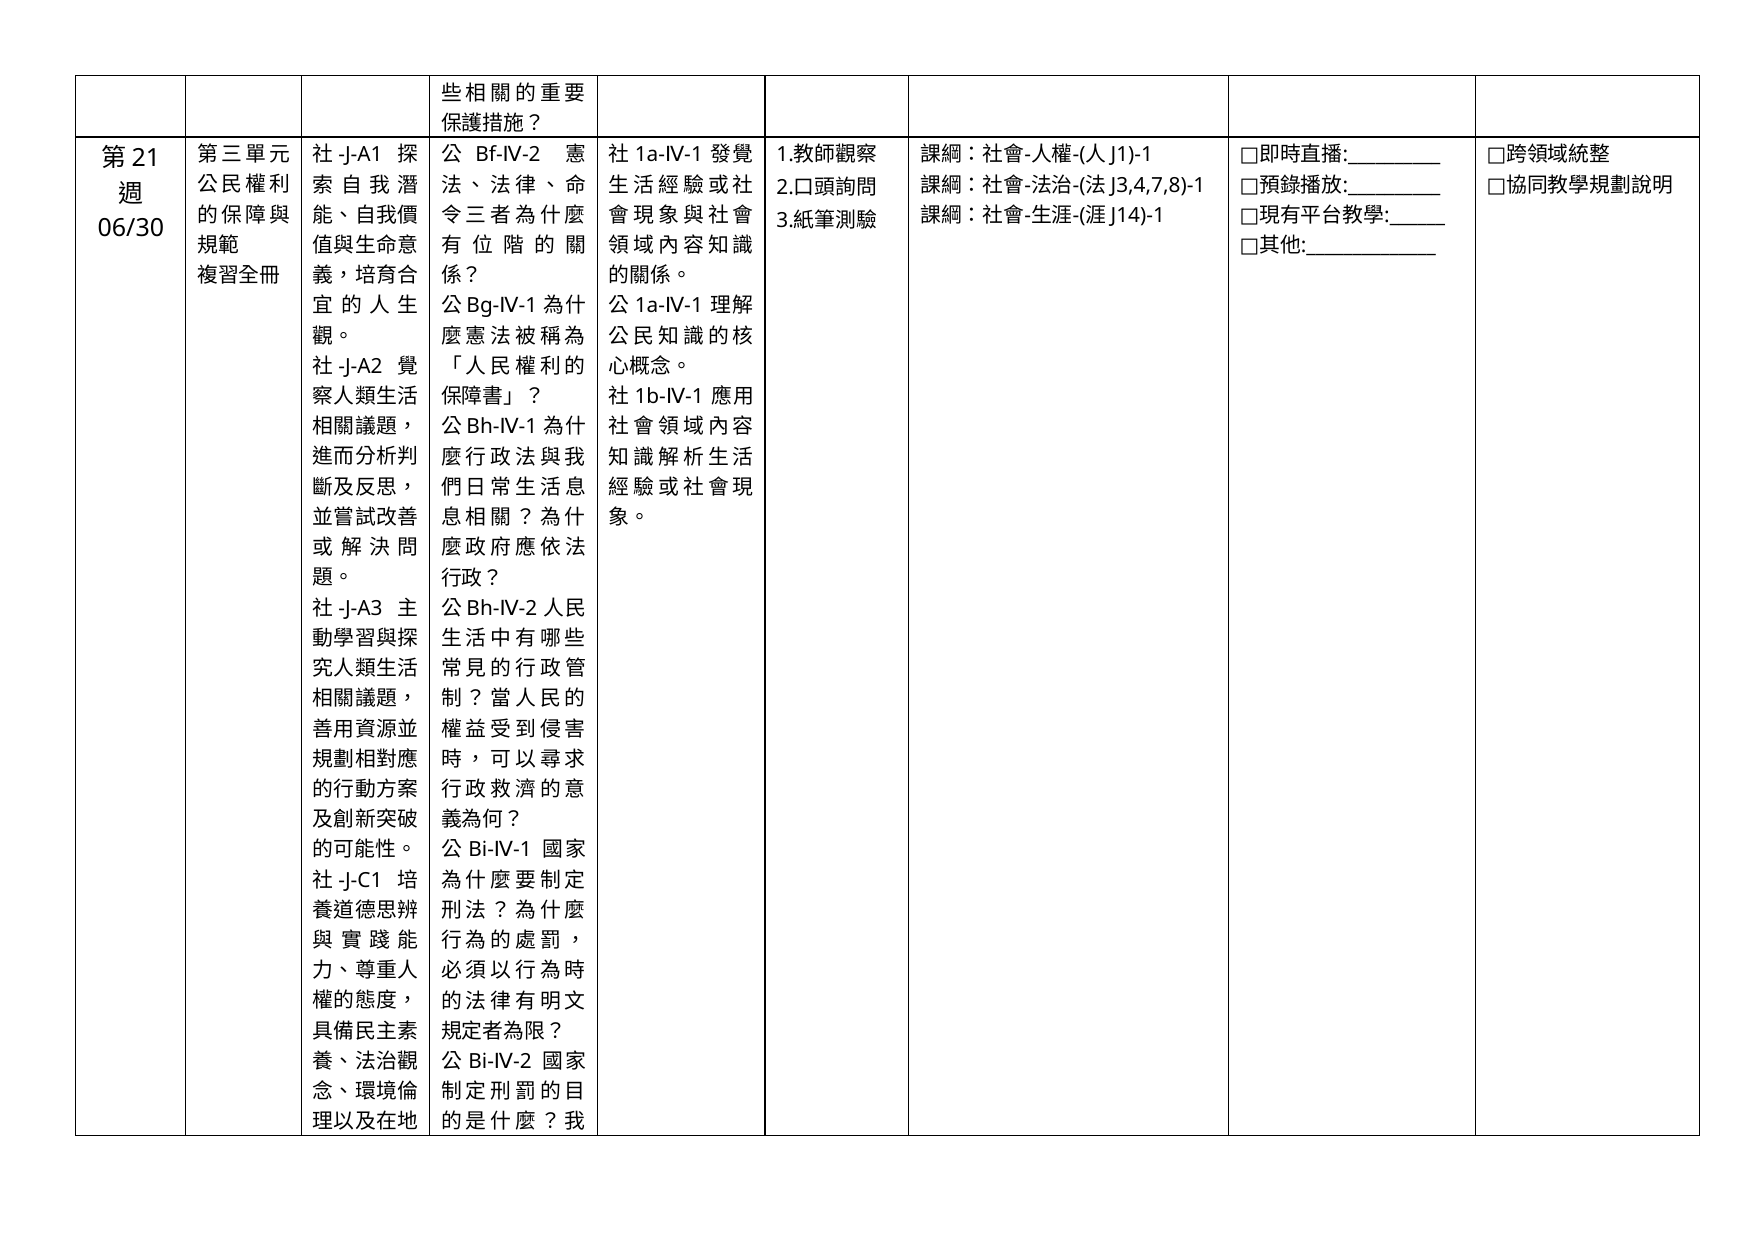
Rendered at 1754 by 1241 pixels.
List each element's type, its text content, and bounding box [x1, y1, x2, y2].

table_cell 課綱：社會-人權-(人J1)-1 課綱：社會-法治-(法J3,4,7,8)-1 課綱：社會-生涯-(涯J14)-1 [909, 138, 1228, 1135]
table_cell [909, 76, 1228, 136]
table_cell [1229, 76, 1475, 136]
table_cell [76, 76, 185, 136]
table_cell [1476, 76, 1699, 136]
table_cell [186, 76, 301, 136]
table_cell [598, 76, 764, 136]
table_cell □即時直播:__________ □預錄播放:__________ □現有平台教學:______ □其他:______________ [1229, 138, 1475, 1135]
table_cell [766, 76, 908, 136]
table_cell □跨領域統整 □協同教學規劃說明 [1476, 138, 1699, 1135]
table_cell 些相關的重要保護措施？ [430, 76, 597, 136]
table_cell 公Bf-Ⅳ-2 憲法、法律、命令三者為什麼有位階的關係？ 公Bg-Ⅳ-1 為什麼憲法被稱為「人民權利的保障書」？ 公Bh-Ⅳ-1 為什麼行政法與我們日常生活息息相關？為什麼政府應依法行政？ 公Bh-Ⅳ-2 人民生活中有哪些常見的行政管制？當人民的權益受到侵害時，可以尋求行政救濟的意義為何？ 公Bi-Ⅳ-1 國家為什麼要制定刑法？為什麼行為的處罰，必須以行為時的法律有明文規定者為限？ 公Bi-Ⅳ-2 國家制定刑罰的目的是什麼？我 [430, 138, 597, 1135]
table_cell 第三單元 公民權利的保障與規範 複習全冊 [186, 138, 301, 1135]
table_cell 1.教師觀察 2.口頭詢問 3.紙筆測驗 [766, 138, 908, 1135]
table_cell 社-J-A1 探索自我潛能、自我價值與生命意義，培育合宜的人生觀。 社-J-A2 覺察人類生活相關議題，進而分析判斷及反思，並嘗試改善或解決問題。 社-J-A3 主動學習與探究人類生活相關議題，善用資源並規劃相對應的行動方案及創新突破的可能性。 社-J-C1 培養道德思辨與實踐能力、尊重人權的態度，具備民主素養、法治觀念、環境倫理以及在地 [302, 138, 429, 1135]
table_cell 社1a-Ⅳ-1 發覺生活經驗或社會現象與社會領域內容知識的關係。 公1a-Ⅳ-1 理解公民知識的核心概念。 社1b-Ⅳ-1 應用社會領域內容知識解析生活經驗或社會現象。 [598, 138, 764, 1135]
table_cell 第21週 06/30 [76, 138, 185, 1135]
table_cell [302, 76, 429, 136]
